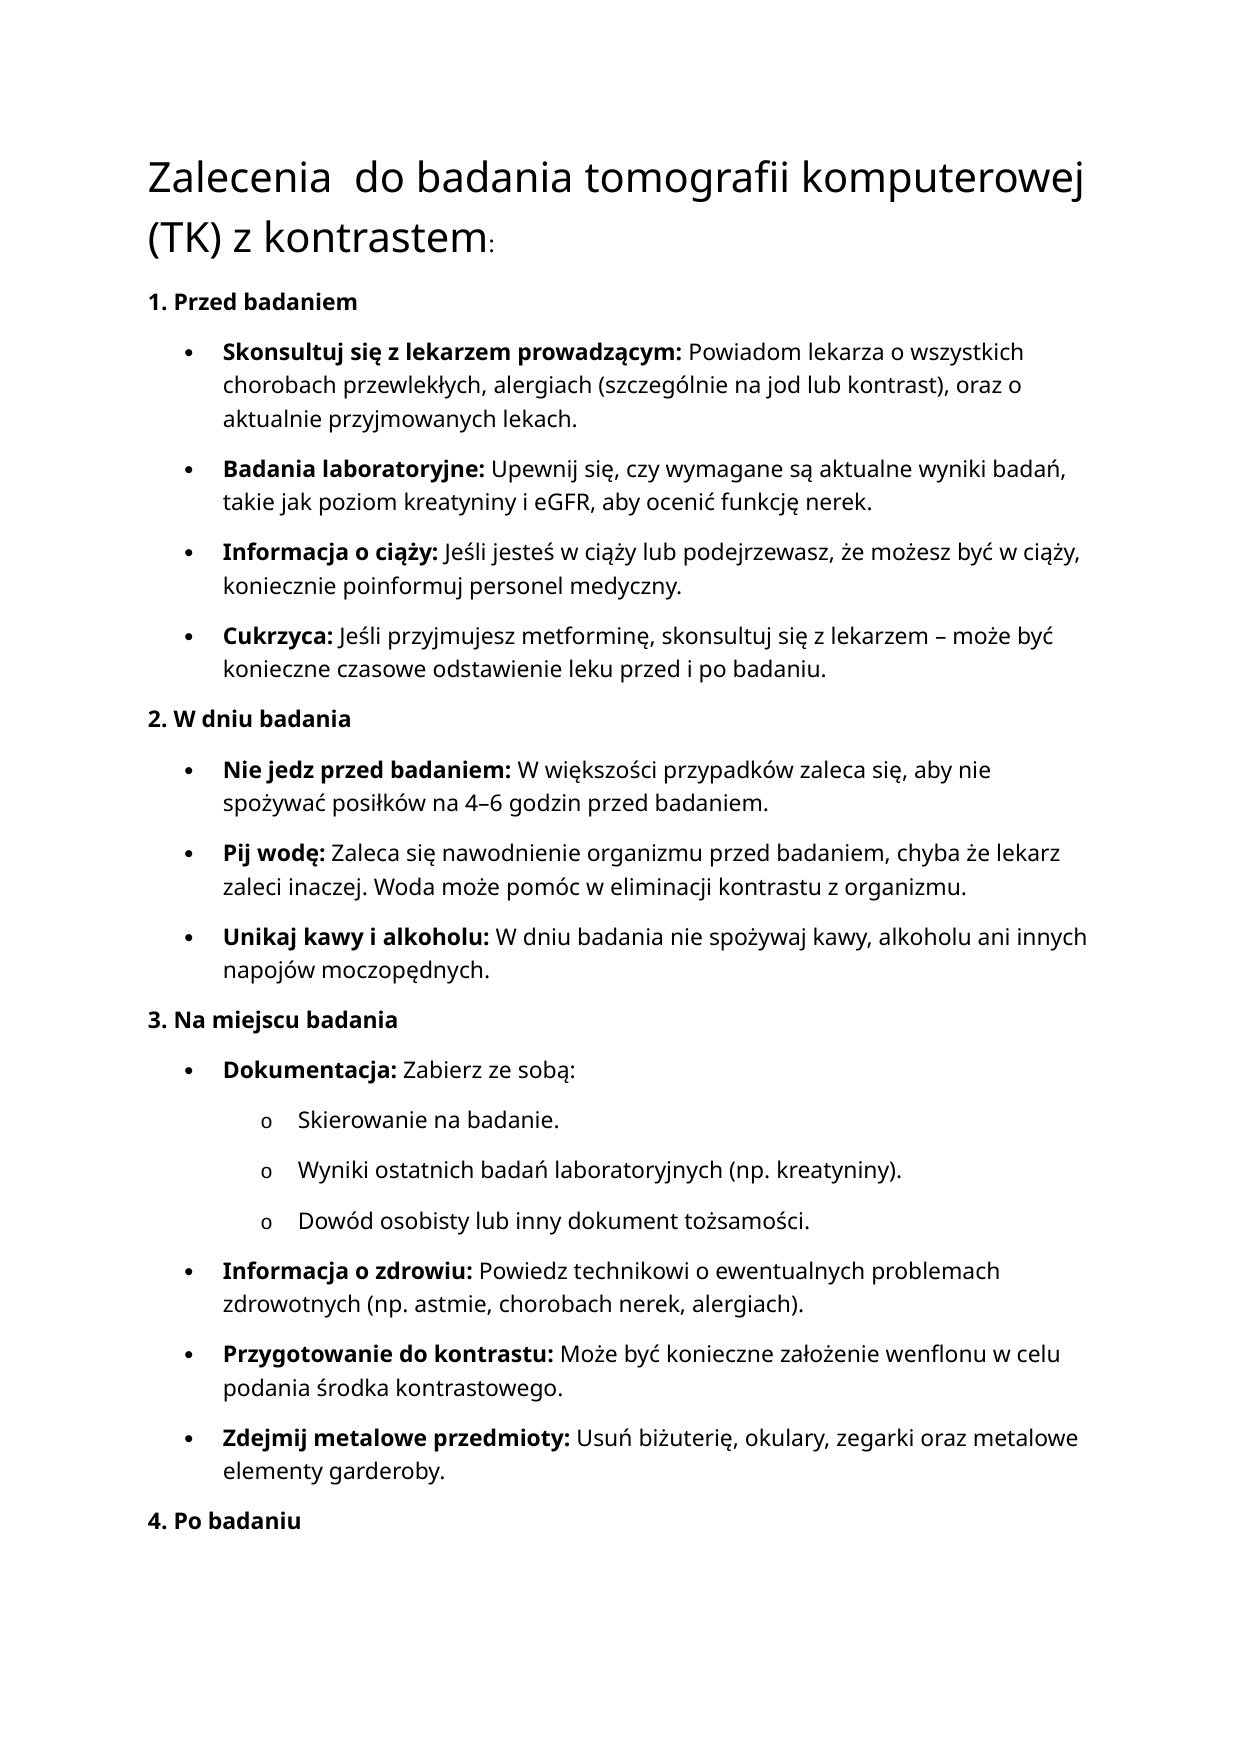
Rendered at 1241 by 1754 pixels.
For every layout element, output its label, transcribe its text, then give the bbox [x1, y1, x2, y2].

list Wyniki ostatnich badań laboratoryjnych (np. kreatyniny). [260, 1154, 1093, 1186]
list Przygotowanie do kontrastu: Może być konieczne założenie wenflonu w celu podania środka kontrastowego. [185, 1338, 1093, 1403]
list Nie jedz przed badaniem: W większości przypadków zaleca się, aby nie spożywać posiłków na 4–6 godzin przed badaniem. [185, 753, 1093, 818]
list Dowód osobisty lub inny dokument tożsamości. [260, 1204, 1093, 1236]
list Skierowanie na badanie. [260, 1104, 1093, 1136]
list Cukrzyca: Jeśli przyjmujesz metforminę, skonsultuj się z lekarzem – może być konieczne czasowe odstawienie leku przed i po badaniu. [185, 620, 1093, 684]
list Informacja o ciąży: Jeśli jesteś w ciąży lub podejrzewasz, że możesz być w ciąży, koniecznie poinformuj personel medyczny. [185, 536, 1093, 601]
list Informacja o zdrowiu: Powiedz technikowi o ewentualnych problemach zdrowotnych (np. astmie, chorobach nerek, alergiach). [185, 1255, 1093, 1319]
list Unikaj kawy i alkoholu: W dniu badania nie spożywaj kawy, alkoholu ani innych napojów moczopędnych. [185, 921, 1093, 985]
list Badania laboratoryjne: Upewnij się, czy wymagane są aktualne wyniki badań, takie jak poziom kreatyniny i eGFR, aby ocenić funkcję nerek. [185, 453, 1093, 517]
list Pij wodę: Zaleca się nawodnienie organizmu przed badaniem, chyba że lekarz zaleci inaczej. Woda może pomóc w eliminacji kontrastu z organizmu. [185, 837, 1093, 902]
list Dokumentacja: Zabierz ze sobą: [185, 1054, 1093, 1086]
text 3. Na miejscu badania [148, 1004, 1093, 1035]
list Skonsultuj się z lekarzem prowadzącym: Powiadom lekarza o wszystkich chorobach przewlekłych, alergiach (szczególnie na jod lub kontrast), oraz o aktualnie przyjmowanych lekach. [185, 336, 1093, 434]
text 1. Przed badaniem [148, 286, 1093, 317]
text 2. W dniu badania [148, 703, 1093, 735]
text 4. Po badaniu [148, 1505, 1093, 1537]
list Zdejmij metalowe przedmioty: Usuń biżuterię, okulary, zegarki oraz metalowe elementy garderoby. [185, 1422, 1093, 1486]
text Zalecenia do badania tomografii komputerowej (TK) z kontrastem: [148, 148, 1093, 265]
